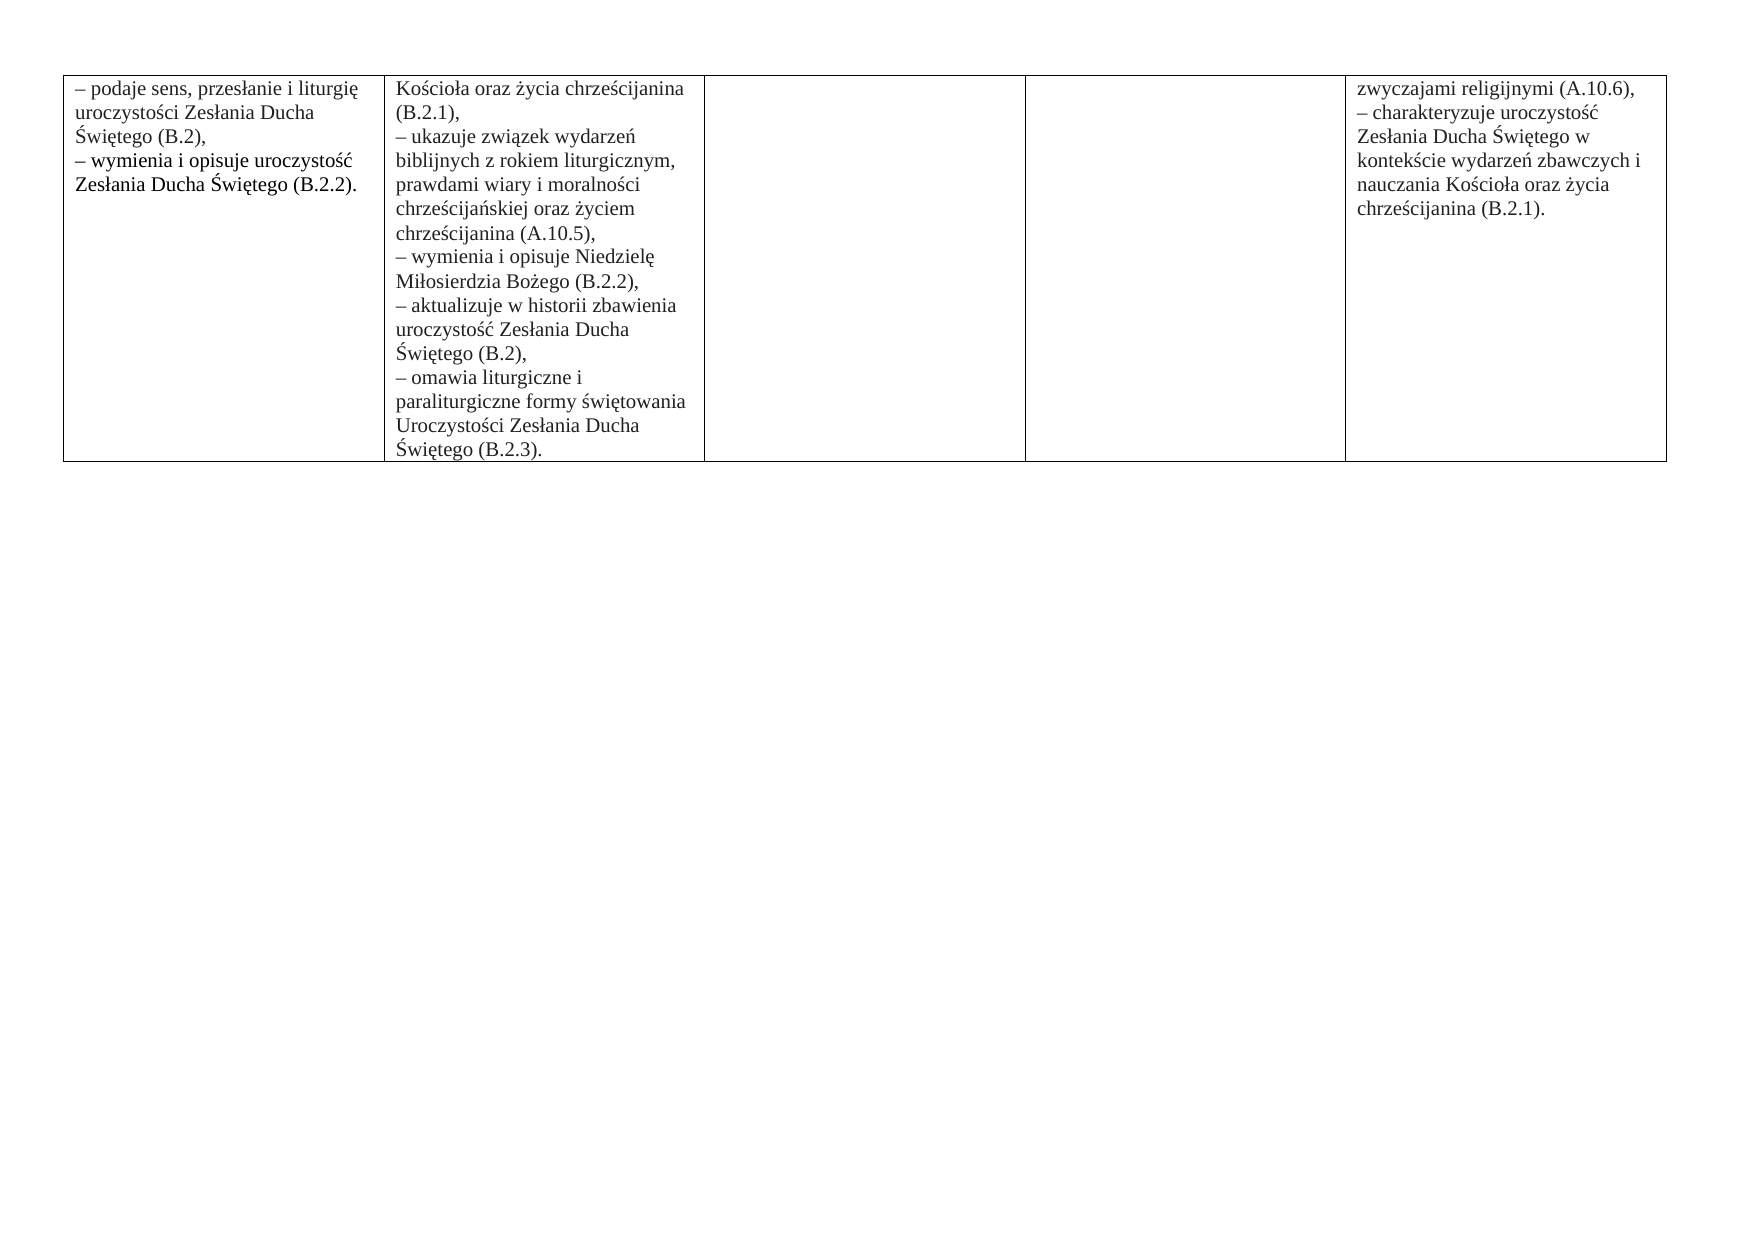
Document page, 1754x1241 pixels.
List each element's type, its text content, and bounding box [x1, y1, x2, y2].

table_cell [1026, 76, 1345, 461]
table_cell zwyczajami religijnymi (A.10.6), – charakteryzuje uroczystość Zesłania Ducha Świętego w kontekście wydarzeń zbawczych i nauczania Kościoła oraz życia chrześcijanina (B.2.1). [1346, 76, 1666, 461]
table_cell Kościoła oraz życia chrześcijanina (B.2.1), – ukazuje związek wydarzeń biblijnych z rokiem liturgicznym, prawdami wiary i moralności chrześcijańskiej oraz życiem chrześcijanina (A.10.5), – wymienia i opisuje Niedzielę Miłosierdzia Bożego (B.2.2), – aktualizuje w historii zbawienia uroczystość Zesłania Ducha Świętego (B.2), – omawia liturgiczne i paraliturgiczne formy świętowania Uroczystości Zesłania Ducha Świętego (B.2.3). [385, 76, 704, 461]
table_cell [705, 76, 1025, 461]
table_cell – podaje sens, przesłanie i liturgię uroczystości Zesłania Ducha Świętego (B.2), – wymienia i opisuje uroczystość Zesłania Ducha Świętego (B.2.2). [64, 76, 384, 461]
